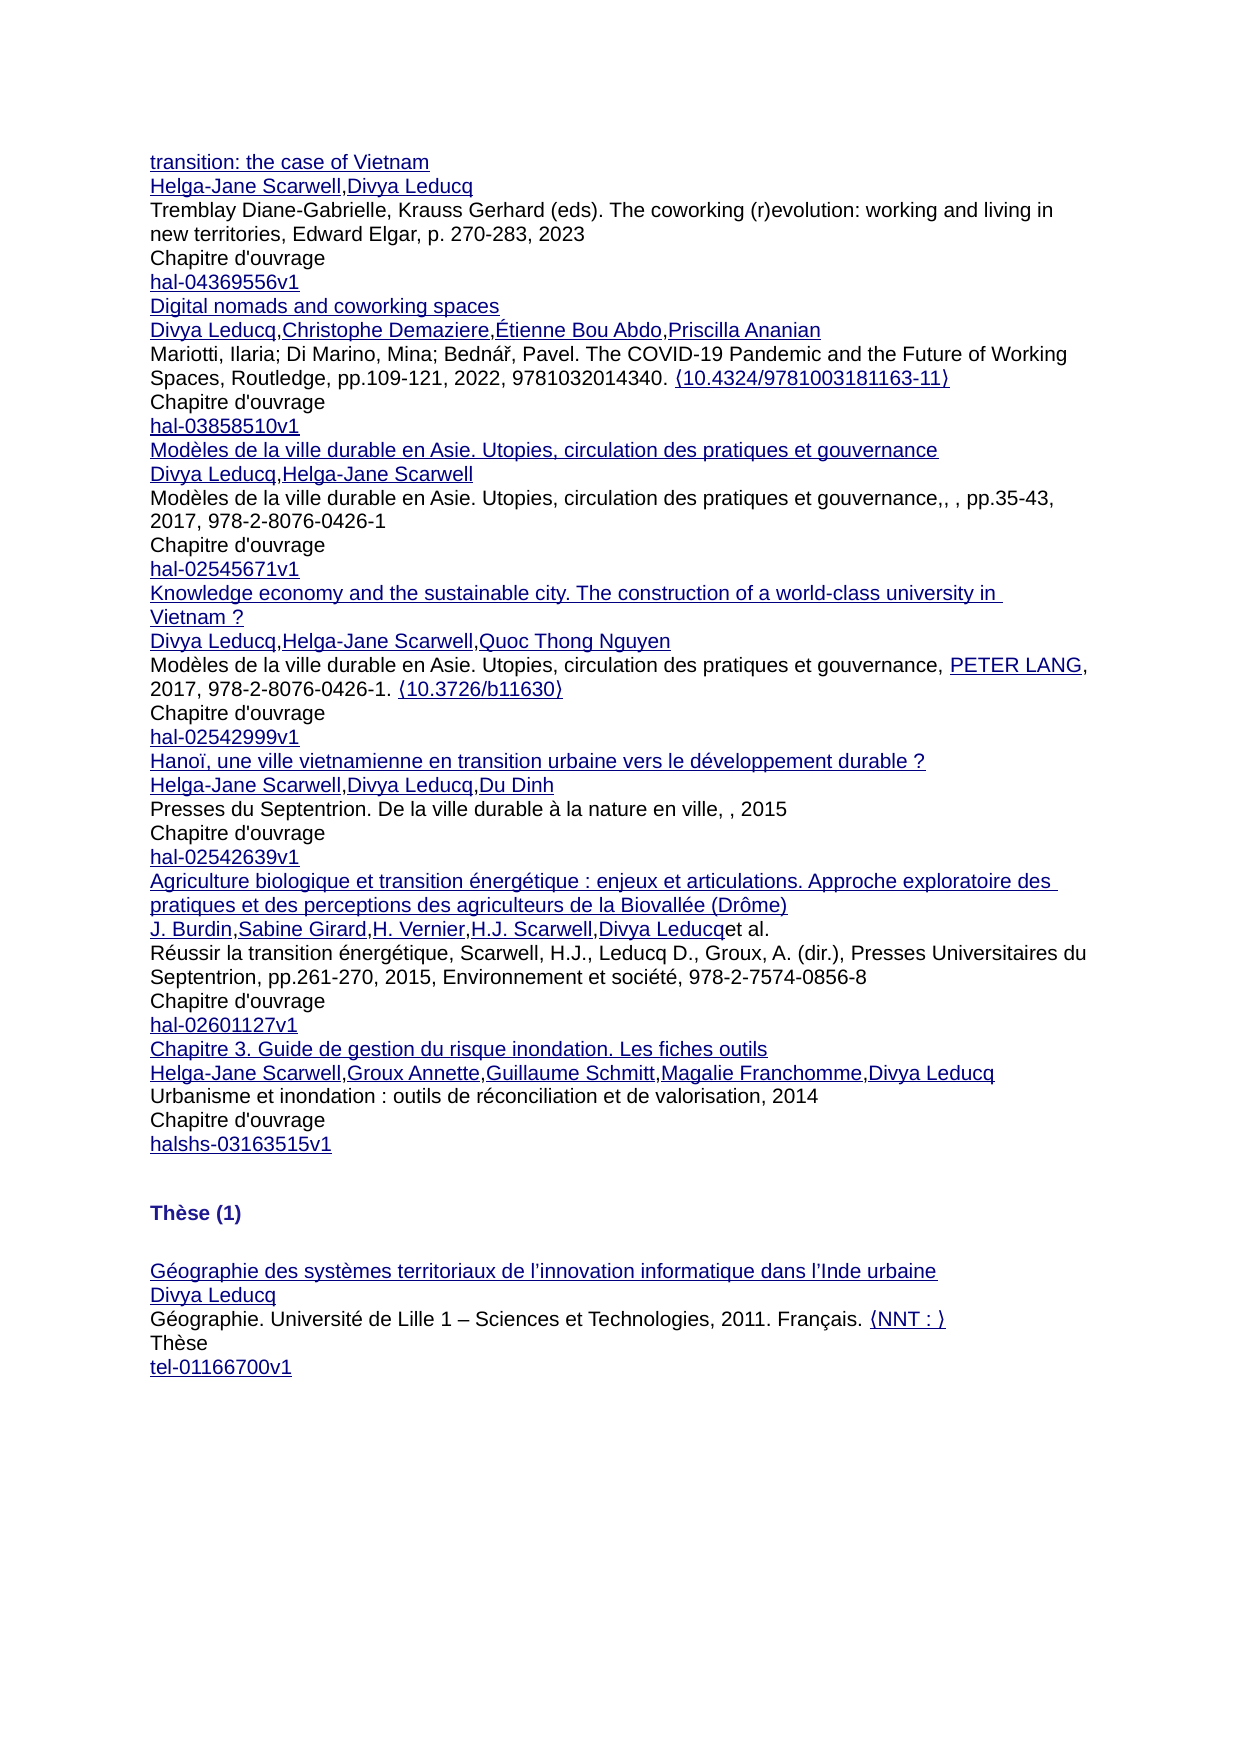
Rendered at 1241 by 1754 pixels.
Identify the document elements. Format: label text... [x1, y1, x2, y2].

table_cell The little-observed spread of coworking spaces in Asia and their potential for urban and economic transition: the case of Vietnam Helga-Jane Scarwell,Divya Leducq Tremblay Diane-Gabrielle, Krauss Gerhard (eds). The coworking (r)evolution: working and living in new territories, Edward Elgar, p. 270-283, 2023 Chapitre d'ouvrage hal-04369556v1 [150, 150, 1090, 294]
table_cell Modèles de la ville durable en Asie. Utopies, circulation des pratiques et gouvernance Divya Leducq,Helga-Jane Scarwell Modèles de la ville durable en Asie. Utopies, circulation des pratiques et gouvernance,, , pp.35-43, 2017, 978-2-8076-0426-1 Chapitre d'ouvrage hal-02545671v1 [150, 438, 1090, 581]
table_cell Hanoï, une ville vietnamienne en transition urbaine vers le développement durable ? Helga-Jane Scarwell,Divya Leducq,Du Dinh Presses du Septentrion. De la ville durable à la nature en ville, , 2015 Chapitre d'ouvrage hal-02542639v1 [150, 749, 1090, 869]
table_cell Digital nomads and coworking spaces Divya Leducq,Christophe Demaziere,Étienne Bou Abdo,Priscilla Ananian Mariotti, Ilaria; Di Marino, Mina; Bednář, Pavel. The COVID-19 Pandemic and the Future of Working Spaces, Routledge, pp.109-121, 2022, 9781032014340. ⟨10.4324/9781003181163-11⟩ Chapitre d'ouvrage hal-03858510v1 [150, 294, 1090, 437]
table_header Géographie des systèmes territoriaux de l’innovation informatique dans l’Inde urbaine Divya Leducq Géographie. Université de Lille 1 – Sciences et Technologies, 2011. Français. ⟨NNT : ⟩ Thèse tel-01166700v1 [150, 1259, 1090, 1379]
table_cell Knowledge economy and the sustainable city. The construction of a world-class university in Vietnam ? Divya Leducq,Helga-Jane Scarwell,Quoc Thong Nguyen Modèles de la ville durable en Asie. Utopies, circulation des pratiques et gouvernance, PETER LANG, 2017, 978-2-8076-0426-1. ⟨10.3726/b11630⟩ Chapitre d'ouvrage hal-02542999v1 [150, 581, 1090, 749]
table_cell Agriculture biologique et transition énergétique : enjeux et articulations. Approche exploratoire des pratiques et des perceptions des agriculteurs de la Biovallée (Drôme) J. Burdin,Sabine Girard,H. Vernier,H.J. Scarwell,Divya Leducqet al. Réussir la transition énergétique, Scarwell, H.J., Leducq D., Groux, A. (dir.), Presses Universitaires du Septentrion, pp.261-270, 2015, Environnement et société, 978-2-7574-0856-8 Chapitre d'ouvrage hal-02601127v1 [150, 869, 1090, 1036]
subtitle Thèse (1) [150, 1201, 1090, 1225]
table_cell Chapitre 3. Guide de gestion du risque inondation. Les fiches outils Helga-Jane Scarwell,Groux Annette,Guillaume Schmitt,Magalie Franchomme,Divya Leducq Urbanisme et inondation : outils de réconciliation et de valorisation, 2014 Chapitre d'ouvrage halshs-03163515v1 [150, 1036, 1090, 1156]
